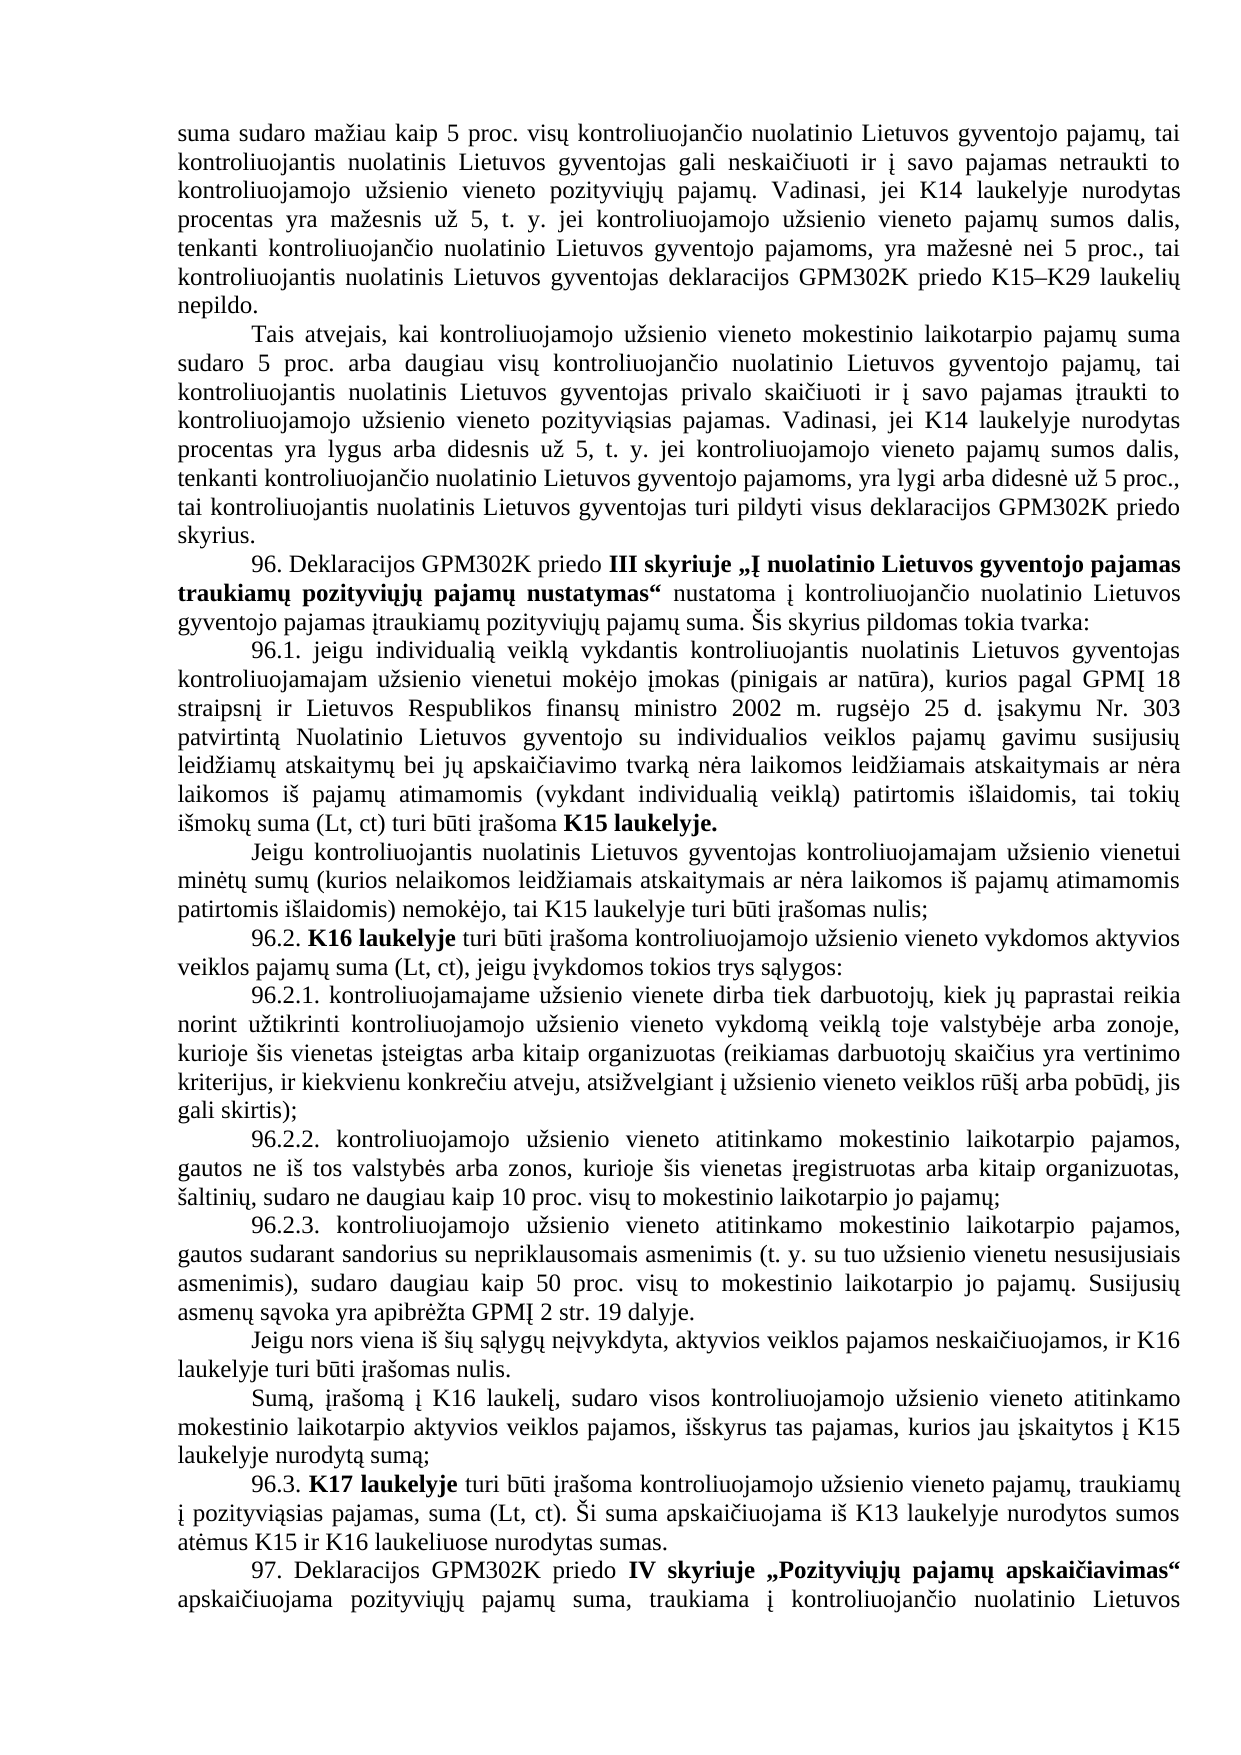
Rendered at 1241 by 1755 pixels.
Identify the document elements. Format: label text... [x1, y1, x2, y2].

text 96.2.1. kontroliuojamajame užsienio vienete dirba tiek darbuotojų, kiek jų paprastai reikia norint užtikrinti kontroliuojamojo užsienio vieneto vykdomą veiklą toje valstybėje arba zonoje, kurioje šis vienetas įsteigtas arba kitaip organizuotas (reikiamas darbuotojų skaičius yra vertinimo kriterijus, ir kiekvienu konkrečiu atveju, atsižvelgiant į užsienio vieneto veiklos rūšį arba pobūdį, jis gali skirtis); [177, 981, 1181, 1124]
text Jeigu kontroliuojantis nuolatinis Lietuvos gyventojas kontroliuojamajam užsienio vienetui minėtų sumų (kurios nelaikomos leidžiamais atskaitymais ar nėra laikomos iš pajamų atimamomis patirtomis išlaidomis) nemokėjo, tai K15 laukelyje turi būti įrašomas nulis; [177, 837, 1181, 923]
text Tais atvejais, kai kontroliuojamojo užsienio vieneto mokestinio laikotarpio pajamų suma sudaro 5 proc. arba daugiau visų kontroliuojančio nuolatinio Lietuvos gyventojo pajamų, tai kontroliuojantis nuolatinis Lietuvos gyventojas privalo skaičiuoti ir į savo pajamas įtraukti to kontroliuojamojo užsienio vieneto pozityviąsias pajamas. Vadinasi, jei K14 laukelyje nurodytas procentas yra lygus arba didesnis už 5, t. y. jei kontroliuojamojo vieneto pajamų sumos dalis, tenkanti kontroliuojančio nuolatinio Lietuvos gyventojo pajamoms, yra lygi arba didesnė už 5 proc., tai kontroliuojantis nuolatinis Lietuvos gyventojas turi pildyti visus deklaracijos GPM302K priedo skyrius. [177, 319, 1181, 549]
text 96.1. jeigu individualią veiklą vykdantis kontroliuojantis nuolatinis Lietuvos gyventojas kontroliuojamajam užsienio vienetui mokėjo įmokas (pinigais ar natūra), kurios pagal GPMĮ 18 straipsnį ir Lietuvos Respublikos finansų ministro 2002 m. rugsėjo 25 d. įsakymu Nr. 303 patvirtintą Nuolatinio Lietuvos gyventojo su individualios veiklos pajamų gavimu susijusių leidžiamų atskaitymų bei jų apskaičiavimo tvarką nėra laikomos leidžiamais atskaitymais ar nėra laikomos iš pajamų atimamomis (vykdant individualią veiklą) patirtomis išlaidomis, tai tokių išmokų suma (Lt, ct) turi būti įrašoma K15 laukelyje. [177, 636, 1181, 837]
text Sumą, įrašomą į K16 laukelį, sudaro visos kontroliuojamojo užsienio vieneto atitinkamo mokestinio laikotarpio aktyvios veiklos pajamos, išskyrus tas pajamas, kurios jau įskaitytos į K15 laukelyje nurodytą sumą; [177, 1383, 1181, 1469]
text Jeigu nors viena iš šių sąlygų neįvykdyta, aktyvios veiklos pajamos neskaičiuojamos, ir K16 laukelyje turi būti įrašomas nulis. [177, 1326, 1181, 1383]
text 97. Deklaracijos GPM302K priedo IV skyriuje „Pozityviųjų pajamų apskaičiavimas“ apskaičiuojama pozityviųjų pajamų suma, traukiama į kontroliuojančio nuolatinio Lietuvos [177, 1556, 1181, 1613]
text 96.2.2. kontroliuojamojo užsienio vieneto atitinkamo mokestinio laikotarpio pajamos, gautos ne iš tos valstybės arba zonos, kurioje šis vienetas įregistruotas arba kitaip organizuotas, šaltinių, sudaro ne daugiau kaip 10 proc. visų to mokestinio laikotarpio jo pajamų; [177, 1124, 1181, 1211]
text 96.3. K17 laukelyje turi būti įrašoma kontroliuojamojo užsienio vieneto pajamų, traukiamų į pozityviąsias pajamas, suma (Lt, ct). Ši suma apskaičiuojama iš K13 laukelyje nurodytos sumos atėmus K15 ir K16 laukeliuose nurodytas sumas. [177, 1469, 1181, 1556]
text 96. Deklaracijos GPM302K priedo III skyriuje „Į nuolatinio Lietuvos gyventojo pajamas traukiamų pozityviųjų pajamų nustatymas“ nustatoma į kontroliuojančio nuolatinio Lietuvos gyventojo pajamas įtraukiamų pozityviųjų pajamų suma. Šis skyrius pildomas tokia tvarka: [177, 549, 1181, 636]
text suma sudaro mažiau kaip 5 proc. visų kontroliuojančio nuolatinio Lietuvos gyventojo pajamų, tai kontroliuojantis nuolatinis Lietuvos gyventojas gali neskaičiuoti ir į savo pajamas netraukti to kontroliuojamojo užsienio vieneto pozityviųjų pajamų. Vadinasi, jei K14 laukelyje nurodytas procentas yra mažesnis už 5, t. y. jei kontroliuojamojo užsienio vieneto pajamų sumos dalis, tenkanti kontroliuojančio nuolatinio Lietuvos gyventojo pajamoms, yra mažesnė nei 5 proc., tai kontroliuojantis nuolatinis Lietuvos gyventojas deklaracijos GPM302K priedo K15–K29 laukelių nepildo. [177, 118, 1181, 319]
text 96.2. K16 laukelyje turi būti įrašoma kontroliuojamojo užsienio vieneto vykdomos aktyvios veiklos pajamų suma (Lt, ct), jeigu įvykdomos tokios trys sąlygos: [177, 923, 1181, 981]
text 96.2.3. kontroliuojamojo užsienio vieneto atitinkamo mokestinio laikotarpio pajamos, gautos sudarant sandorius su nepriklausomais asmenimis (t. y. su tuo užsienio vienetu nesusijusiais asmenimis), sudaro daugiau kaip 50 proc. visų to mokestinio laikotarpio jo pajamų. Susijusių asmenų sąvoka yra apibrėžta GPMĮ 2 str. 19 dalyje. [177, 1211, 1181, 1326]
